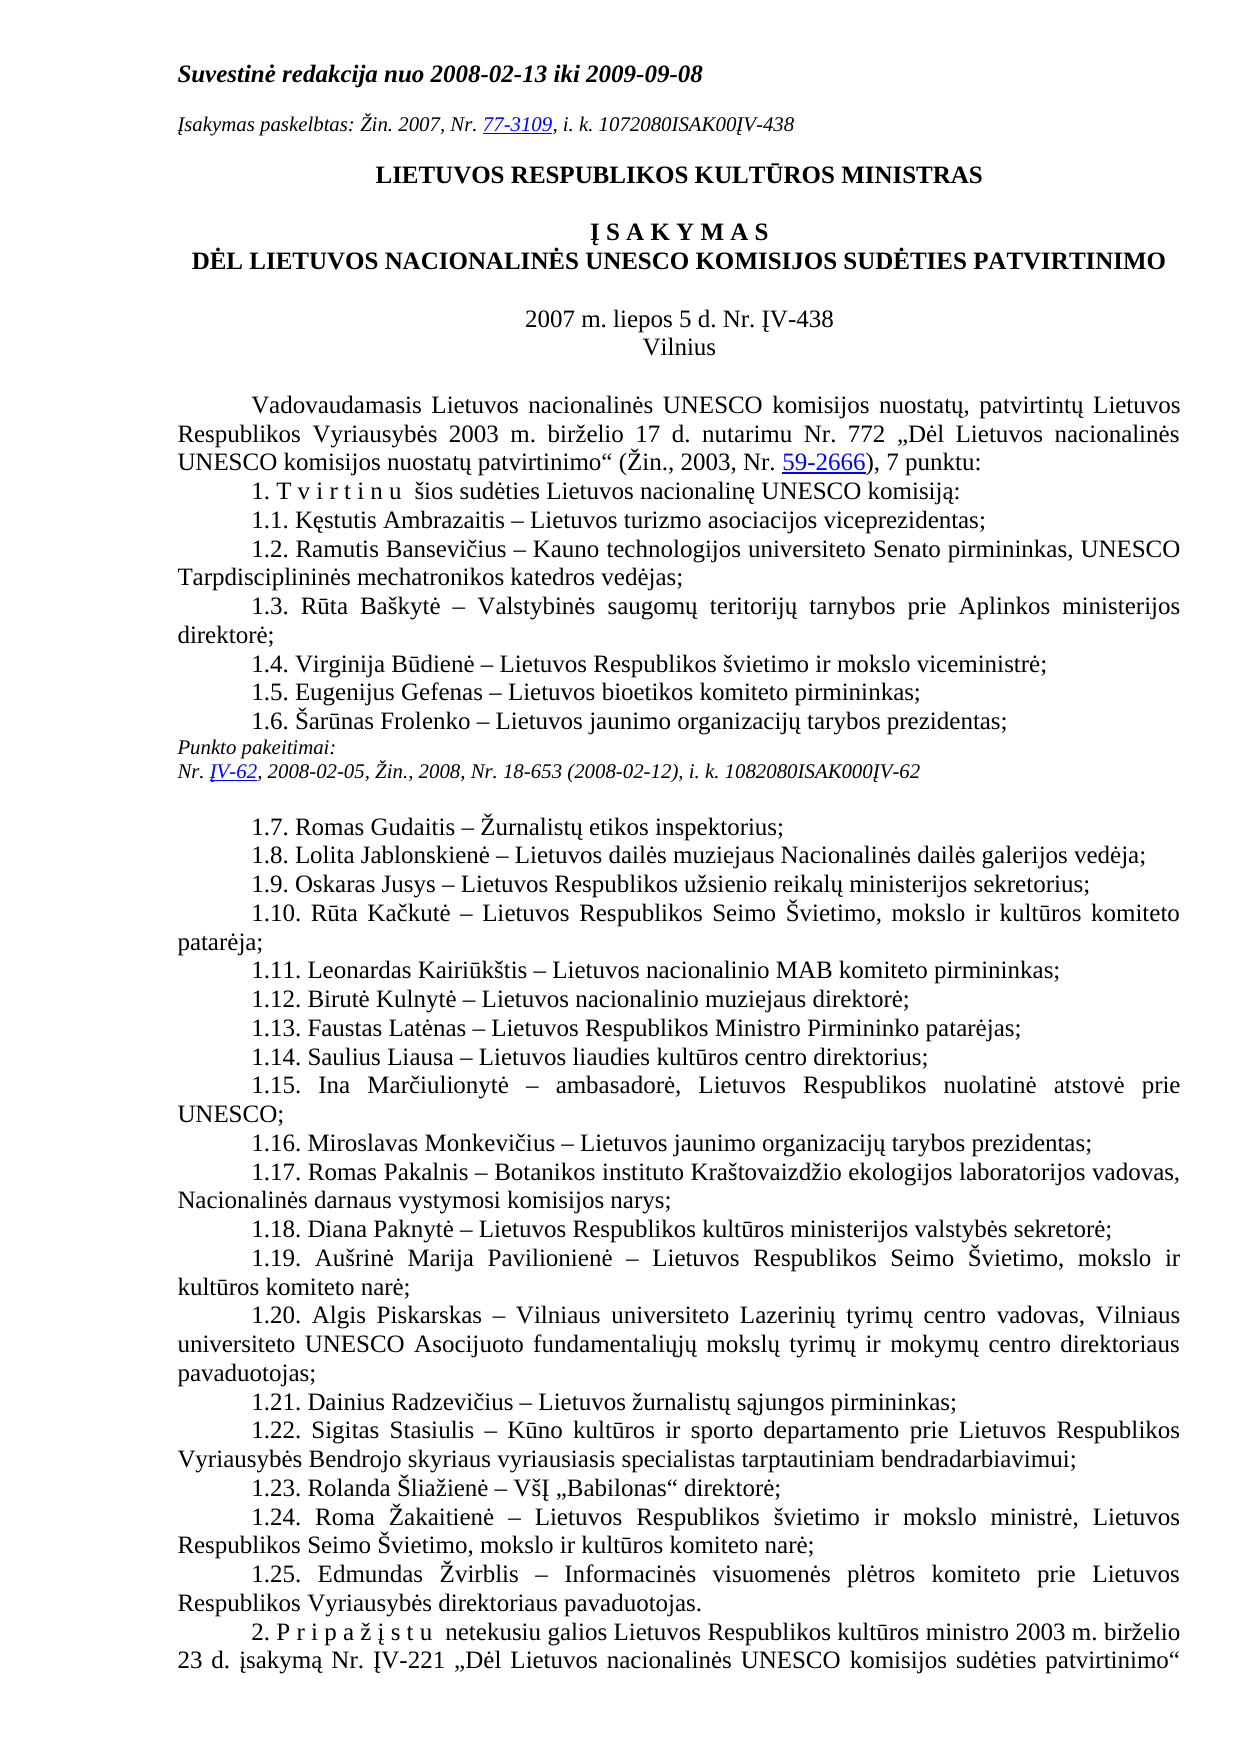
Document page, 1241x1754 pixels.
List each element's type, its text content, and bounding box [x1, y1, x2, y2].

text 1.11. Leonardas Kairiūkštis – Lietuvos nacionalinio MAB komiteto pirmininkas; [177, 956, 1181, 984]
text 1.4. Virginija Būdienė – Lietuvos Respublikos švietimo ir mokslo viceministrė; [177, 649, 1181, 677]
text 1.22. Sigitas Stasiulis – Kūno kultūros ir sporto departamento prie Lietuvos Respublikos Vyriausybės Bendrojo skyriaus vyriausiasis specialistas tarptautiniam bendradarbiavimui; [177, 1416, 1181, 1473]
text 1.3. Rūta Baškytė – Valstybinės saugomų teritorijų tarnybos prie Aplinkos ministerijos direktorė; [177, 591, 1181, 649]
text 1.17. Romas Pakalnis – Botanikos instituto Kraštovaizdžio ekologijos laboratorijos vadovas, Nacionalinės darnaus vystymosi komisijos narys; [177, 1157, 1181, 1214]
text 1.2. Ramutis Bansevičius – Kauno technologijos universiteto Senato pirmininkas, UNESCO Tarpdisciplininės mechatronikos katedros vedėjas; [177, 534, 1181, 591]
text Įsakymas paskelbtas: Žin. 2007, Nr. 77-3109, i. k. 1072080ISAK00ĮV-438 [177, 112, 1181, 136]
text Vilnius [177, 332, 1181, 361]
text 1. Tvirtinu šios sudėties Lietuvos nacionalinę UNESCO komisiją: [177, 476, 1181, 505]
text 2007 m. liepos 5 d. Nr. ĮV-438 [177, 304, 1181, 332]
text 1.18. Diana Paknytė – Lietuvos Respublikos kultūros ministerijos valstybės sekretorė; [177, 1214, 1181, 1243]
text 1.20. Algis Piskarskas – Vilniaus universiteto Lazerinių tyrimų centro vadovas, Vilniaus universiteto UNESCO Asocijuoto fundamentaliųjų mokslų tyrimų ir mokymų centro direktoriaus pavaduotojas; [177, 1301, 1181, 1387]
text 1.1. Kęstutis Ambrazaitis – Lietuvos turizmo asociacijos viceprezidentas; [177, 505, 1181, 534]
text 1.8. Lolita Jablonskienė – Lietuvos dailės muziejaus Nacionalinės dailės galerijos vedėja; [177, 841, 1181, 869]
text 1.24. Roma Žakaitienė – Lietuvos Respublikos švietimo ir mokslo ministrė, Lietuvos Respublikos Seimo Švietimo, mokslo ir kultūros komiteto narė; [177, 1502, 1181, 1559]
text LIETUVOS RESPUBLIKOS KULTŪROS MINISTRAS [177, 160, 1181, 189]
text 1.25. Edmundas Žvirblis – Informacinės visuomenės plėtros komiteto prie Lietuvos Respublikos Vyriausybės direktoriaus pavaduotojas. [177, 1559, 1181, 1617]
text DĖL LIETUVOS NACIONALINĖS UNESCO KOMISIJOS SUDĖTIES PATVIRTINIMO [177, 246, 1181, 275]
text 1.12. Birutė Kulnytė – Lietuvos nacionalinio muziejaus direktorė; [177, 984, 1181, 1013]
text Nr. ĮV-62, 2008-02-05, Žin., 2008, Nr. 18-653 (2008-02-12), i. k. 1082080ISAK000ĮV-62 [177, 759, 1181, 783]
text 1.6. Šarūnas Frolenko – Lietuvos jaunimo organizacijų tarybos prezidentas; [177, 706, 1181, 735]
text 1.5. Eugenijus Gefenas – Lietuvos bioetikos komiteto pirmininkas; [177, 677, 1181, 706]
text 1.19. Aušrinė Marija Pavilionienė – Lietuvos Respublikos Seimo Švietimo, mokslo ir kultūros komiteto narė; [177, 1243, 1181, 1301]
text 1.13. Faustas Latėnas – Lietuvos Respublikos Ministro Pirmininko patarėjas; [177, 1013, 1181, 1042]
text 1.7. Romas Gudaitis – Žurnalistų etikos inspektorius; [177, 812, 1181, 841]
text 1.14. Saulius Liausa – Lietuvos liaudies kultūros centro direktorius; [177, 1042, 1181, 1071]
text Vadovaudamasis Lietuvos nacionalinės UNESCO komisijos nuostatų, patvirtintų Lietuvos Respublikos Vyriausybės 2003 m. birželio 17 d. nutarimu Nr. 772 „Dėl Lietuvos nacionalinės UNESCO komisijos nuostatų patvirtinimo“ (Žin., 2003, Nr. 59-2666), 7 punktu: [177, 390, 1181, 476]
text Suvestinė redakcija nuo 2008-02-13 iki 2009-09-08 [177, 59, 1181, 88]
text 1.15. Ina Marčiulionytė – ambasadorė, Lietuvos Respublikos nuolatinė atstovė prie UNESCO; [177, 1071, 1181, 1128]
text 1.23. Rolanda Šliažienė – VšĮ „Babilonas“ direktorė; [177, 1473, 1181, 1502]
text 1.21. Dainius Radzevičius – Lietuvos žurnalistų sąjungos pirmininkas; [177, 1387, 1181, 1416]
text 2. Pripažįstu netekusiu galios Lietuvos Respublikos kultūros ministro 2003 m. birželio 23 d. įsakymą Nr. ĮV-221 „Dėl Lietuvos nacionalinės UNESCO komisijos sudėties patvirtinimo“ [177, 1617, 1181, 1674]
text 1.16. Miroslavas Monkevičius – Lietuvos jaunimo organizacijų tarybos prezidentas; [177, 1128, 1181, 1157]
text 1.9. Oskaras Jusys – Lietuvos Respublikos užsienio reikalų ministerijos sekretorius; [177, 869, 1181, 898]
text 1.10. Rūta Kačkutė – Lietuvos Respublikos Seimo Švietimo, mokslo ir kultūros komiteto patarėja; [177, 898, 1181, 956]
text Punkto pakeitimai: [177, 735, 1181, 759]
text Į S A K Y M A S [177, 217, 1181, 246]
